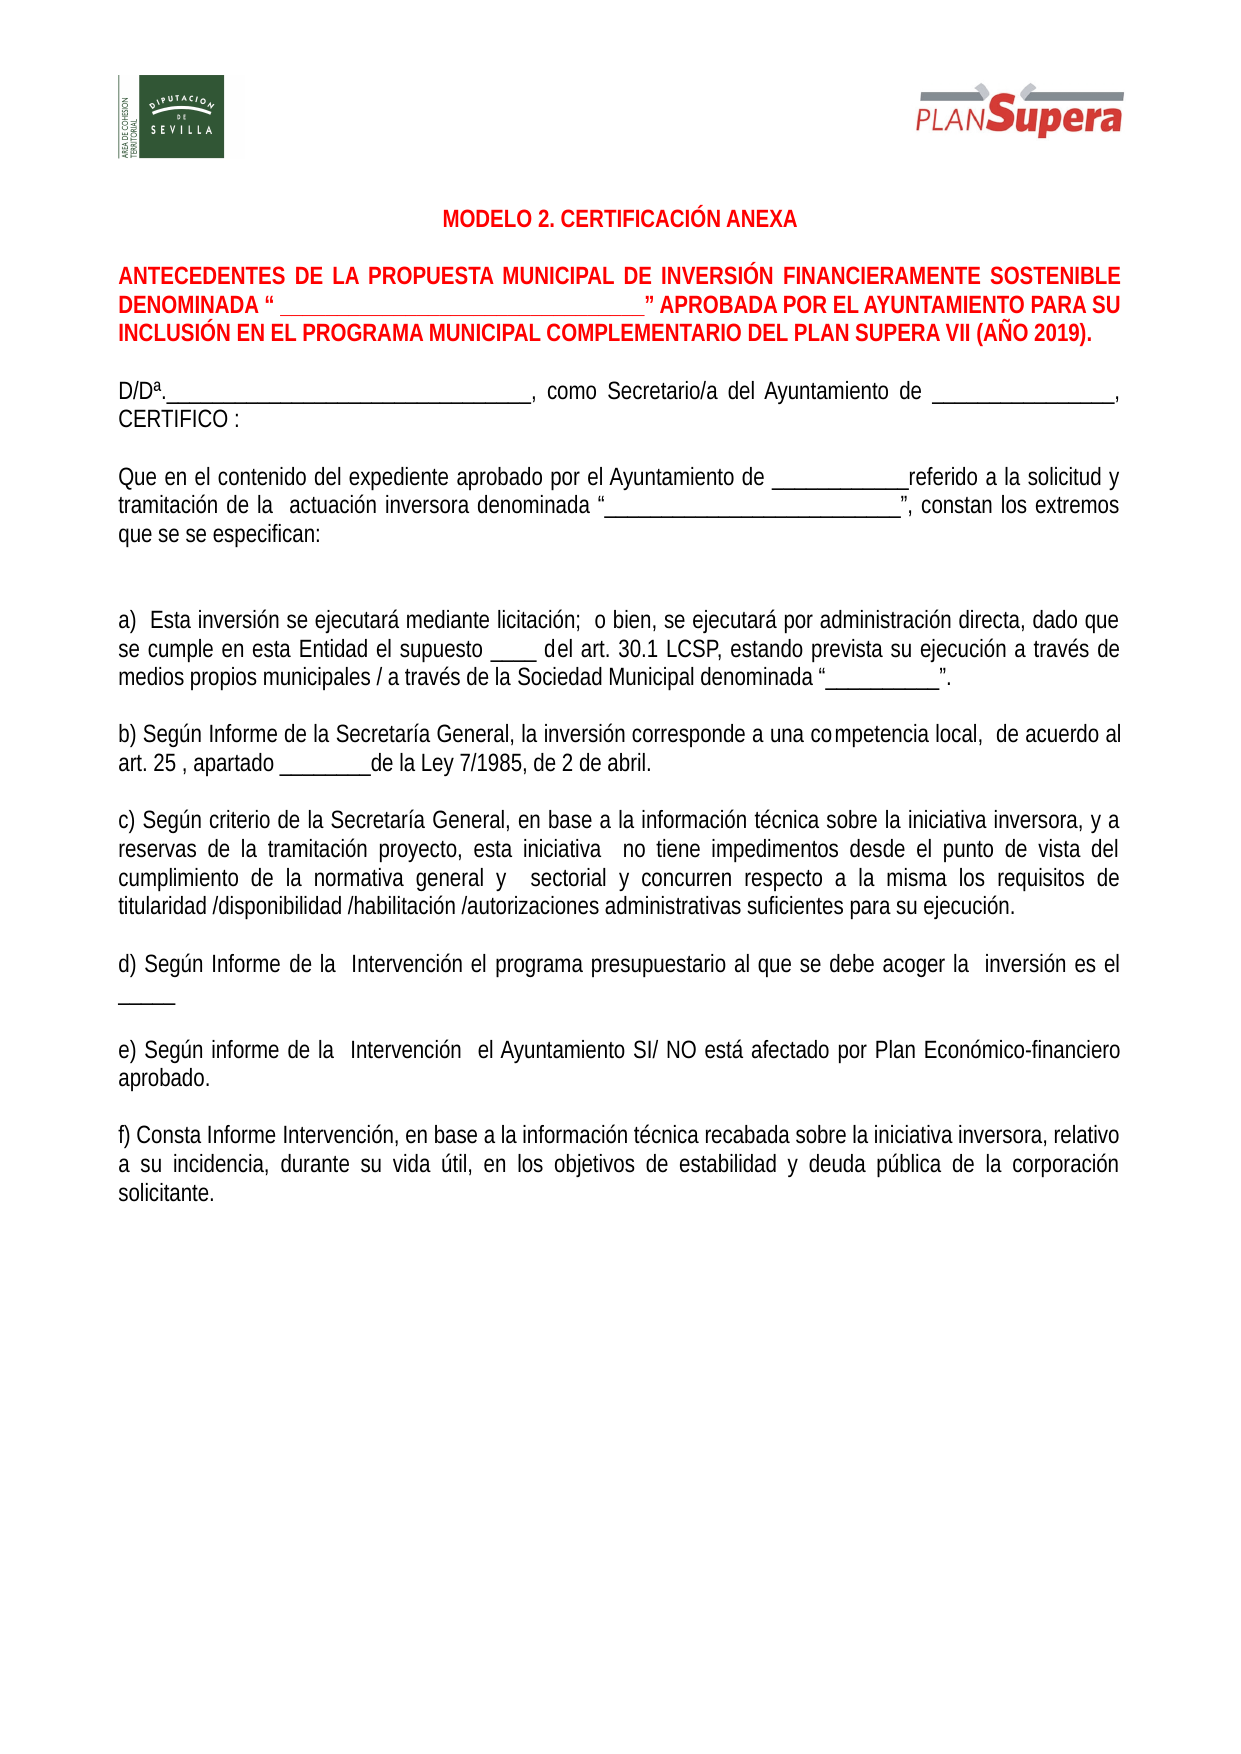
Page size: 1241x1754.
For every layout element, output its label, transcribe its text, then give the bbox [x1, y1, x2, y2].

text b) Según Informe de la Secretaría General, la inversión corresponde a una competencia local, de acuerdo al art. 25 , apartado ________de la Ley 7/1985, de 2 de abril. [118, 719, 1122, 777]
text c) Según criterio de la Secretaría General, en base a la información técnica sobre la iniciativa inversora, y a reservas de la tramitación proyecto, esta iniciativa no tiene impedimentos desde el punto de vista del cumplimiento de la normativa general y sectorial y concurren respecto a la misma los requisitos de titularidad /disponibilidad /habilitación /autorizaciones administrativas suficientes para su ejecución. [118, 805, 1122, 920]
text e) Según informe de la Intervención el Ayuntamiento SI/ NO está afectado por Plan Económico-financiero aprobado. [118, 1034, 1122, 1092]
text d) Según Informe de la Intervención el programa presupuestario al que se debe acoger la inversión es el _____ [118, 949, 1122, 1006]
text ANTECEDENTES DE LA PROPUESTA MUNICIPAL DE INVERSIÓN FINANCIERAMENTE SOSTENIBLE DENOMINADA “ ________________________________” APROBADA POR EL AYUNTAMIENTO PARA SU INCLUSIÓN EN EL PROGRAMA MUNICIPAL COMPLEMENTARIO DEL PLAN SUPERA VII (AÑO 2019). [118, 261, 1122, 347]
text f) Consta Informe Intervención, en base a la información técnica recabada sobre la iniciativa inversora, relativo a su incidencia, durante su vida útil, en los objetivos de estabilidad y deuda pública de la corporación solicitante. [118, 1121, 1122, 1206]
text Que en el contenido del expediente aprobado por el Ayuntamiento de ____________referido a la solicitud y tramitación de la actuación inversora denominada “__________________________”, constan los extremos que se se especifican: [118, 462, 1122, 548]
text a) Esta inversión se ejecutará mediante licitación; o bien, se ejecutará por administración directa, dado que se cumple en esta Entidad el supuesto ____ del art. 30.1 LCSP, estando prevista su ejecución a través de medios propios municipales / a través de la Sociedad Municipal denominada “__________”. [118, 605, 1122, 691]
text MODELO 2. CERTIFICACIÓN ANEXA [118, 204, 1122, 232]
text D/Dª.________________________________, como Secretario/a del Ayuntamiento de ________________, CERTIFICO : [118, 376, 1122, 433]
